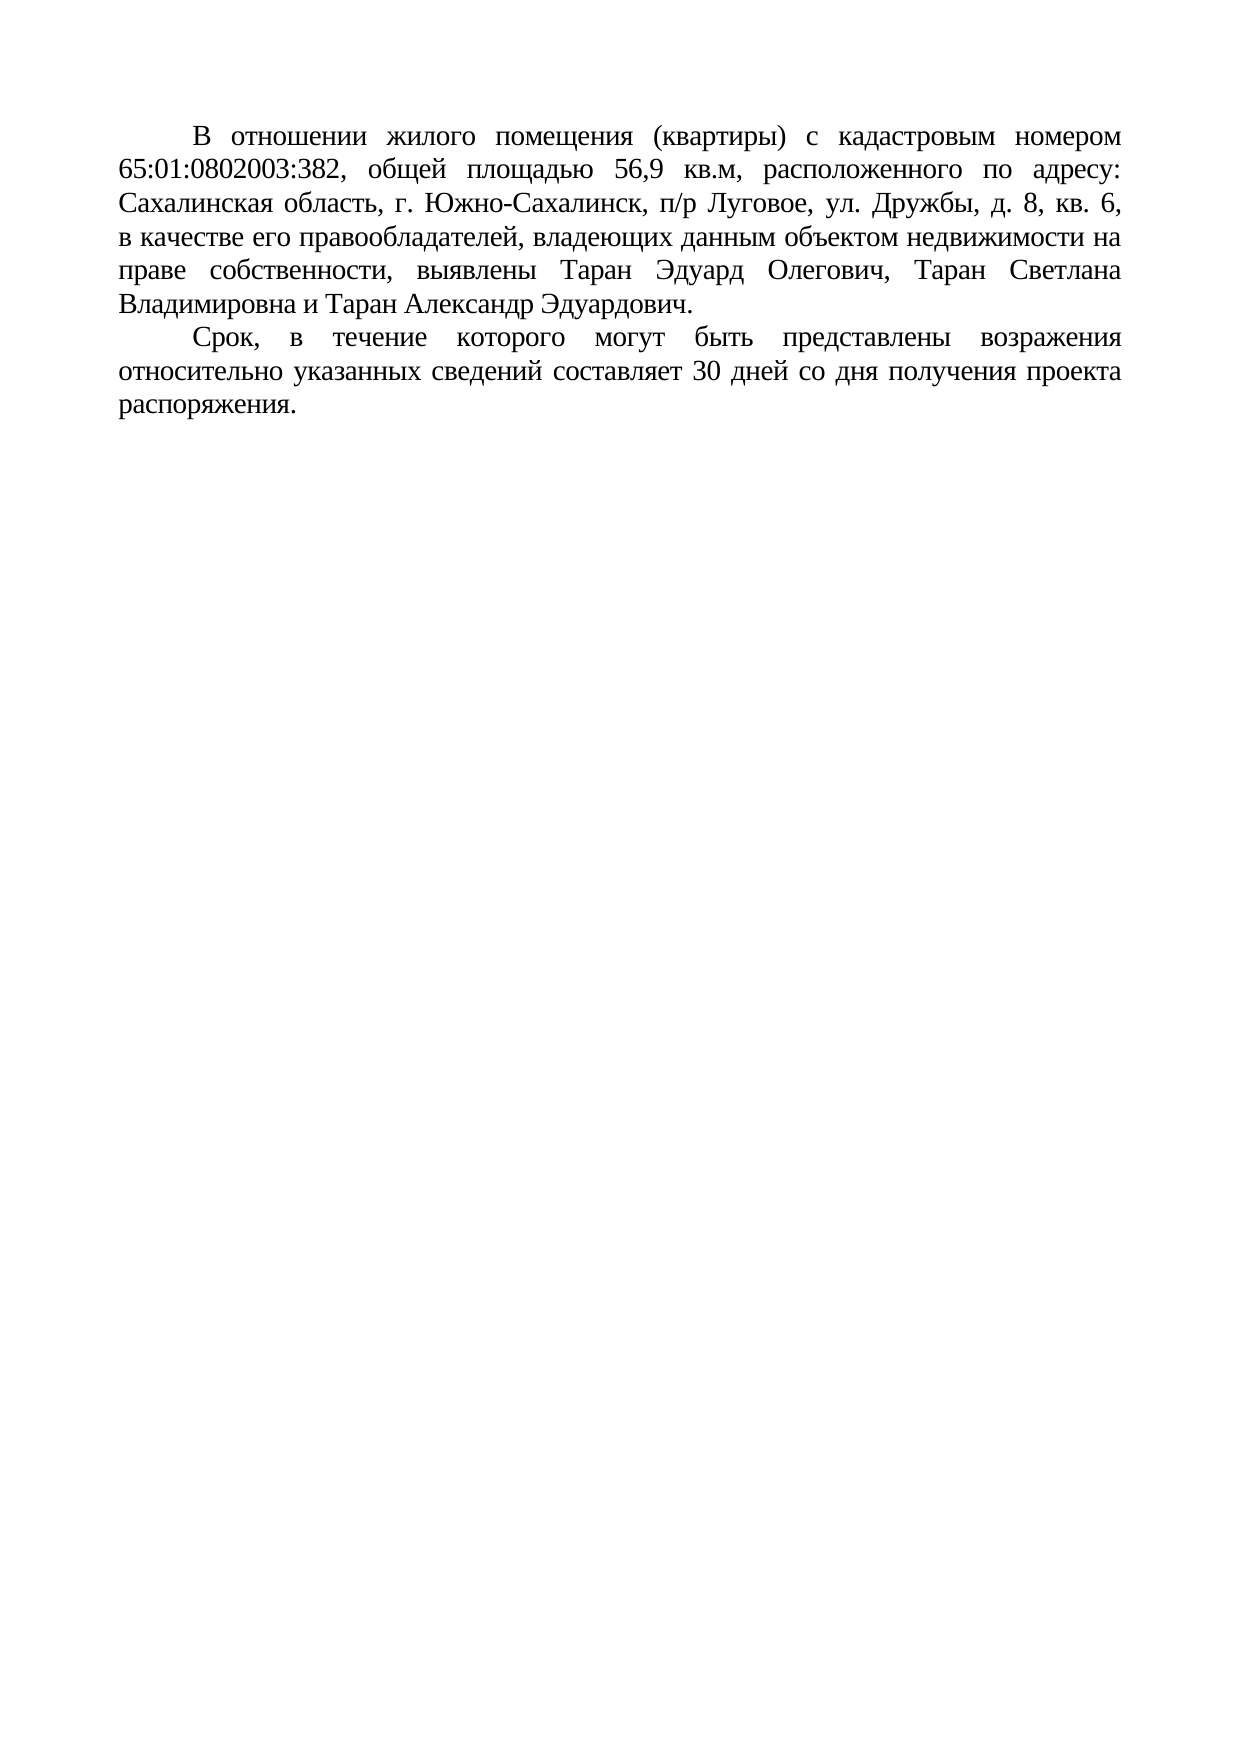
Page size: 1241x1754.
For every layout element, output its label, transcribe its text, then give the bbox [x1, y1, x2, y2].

text Срок, в течение которого могут быть представлены возражения относительно указанных сведений составляет 30 дней со дня получения проекта распоряжения. [118, 319, 1122, 420]
text В отношении жилого помещения (квартиры) с кадастровым номером 65:01:0802003:382, общей площадью 56,9 кв.м, расположенного по адресу: Сахалинская область, г. Южно-Сахалинск, п/р Луговое, ул. Дружбы, д. 8, кв. 6, в качестве его правообладателей, владеющих данным объектом недвижимости на праве собственности, выявлены Таран Эдуард Олегович, Таран Светлана Владимировна и Таран Александр Эдуардович. [118, 118, 1122, 319]
